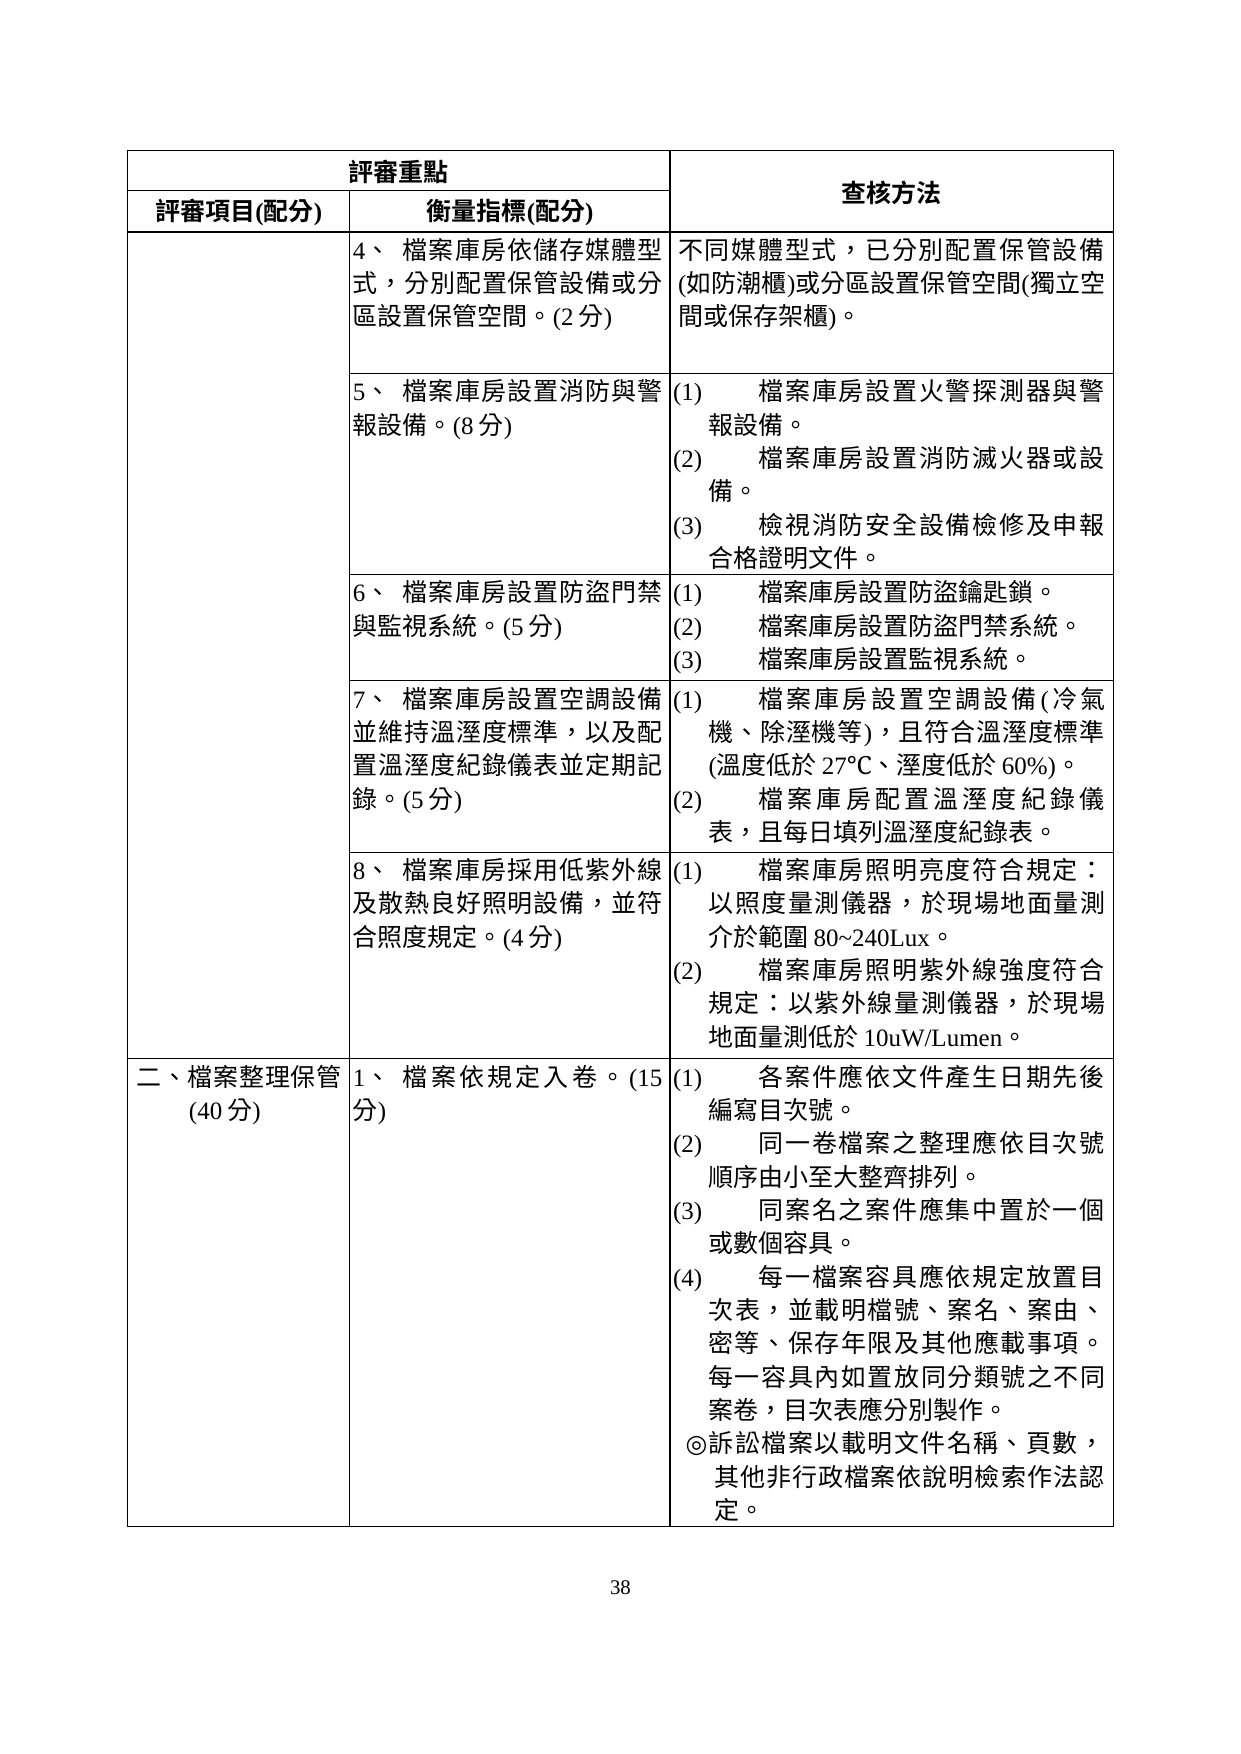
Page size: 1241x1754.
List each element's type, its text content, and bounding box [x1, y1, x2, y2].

table_cell 檔案庫房設置防盜門禁與監視系統。(5分) [350, 575, 669, 680]
table_header 查核方法 [671, 151, 1113, 231]
table_cell 檔案庫房設置空調設備並維持溫溼度標準，以及配置溫溼度紀錄儀表並定期記錄。(5分) [350, 681, 669, 852]
table_cell 衡量指標(配分) [350, 191, 669, 231]
table_cell 不同媒體型式，已分別配置保管設備(如防潮櫃)或分區設置保管空間(獨立空間或保存架櫃)。 [671, 233, 1113, 373]
table_header 評審重點 [128, 151, 669, 190]
table_cell 檔案庫房依儲存媒體型式，分別配置保管設備或分區設置保管空間。(2分) [350, 233, 669, 373]
table_cell [128, 233, 349, 1058]
table_cell 檔案庫房設置防盜鑰匙鎖。 檔案庫房設置防盜門禁系統。 檔案庫房設置監視系統。 [671, 575, 1113, 680]
table_cell 評審項目(配分) [128, 191, 349, 231]
table_cell 檔案庫房設置消防與警報設備。(8分) [350, 374, 669, 574]
table_cell 二、檔案整理保管(40分) [128, 1059, 349, 1526]
table_cell 檔案庫房照明亮度符合規定：以照度量測儀器，於現場地面量測介於範圍80~240Lux。 檔案庫房照明紫外線強度符合規定：以紫外線量測儀器，於現場地面量測低於10uW/Lumen。 [671, 853, 1113, 1058]
table_cell 檔案庫房設置空調設備(冷氣機、除溼機等)，且符合溫溼度標準(溫度低於27℃、溼度低於60%)。 檔案庫房配置溫溼度紀錄儀表，且每日填列溫溼度紀錄表。 [671, 681, 1113, 852]
table_cell 檔案庫房設置火警探測器與警報設備。 檔案庫房設置消防滅火器或設備。 檢視消防安全設備檢修及申報合格證明文件。 [671, 374, 1113, 574]
table_cell 各案件應依文件產生日期先後編寫目次號。 同一卷檔案之整理應依目次號順序由小至大整齊排列。 同案名之案件應集中置於一個或數個容具。 每一檔案容具應依規定放置目次表，並載明檔號、案名、案由、密等、保存年限及其他應載事項。每一容具內如置放同分類號之不同案卷，目次表應分別製作。 ◎訴訟檔案以載明文件名稱、頁數，其他非行政檔案依說明檢索作法認定。 [671, 1059, 1113, 1526]
table_cell 檔案庫房採用低紫外線及散熱良好照明設備，並符合照度規定。(4分) [350, 853, 669, 1058]
table_cell 檔案依規定入卷。(15分) [350, 1059, 669, 1526]
